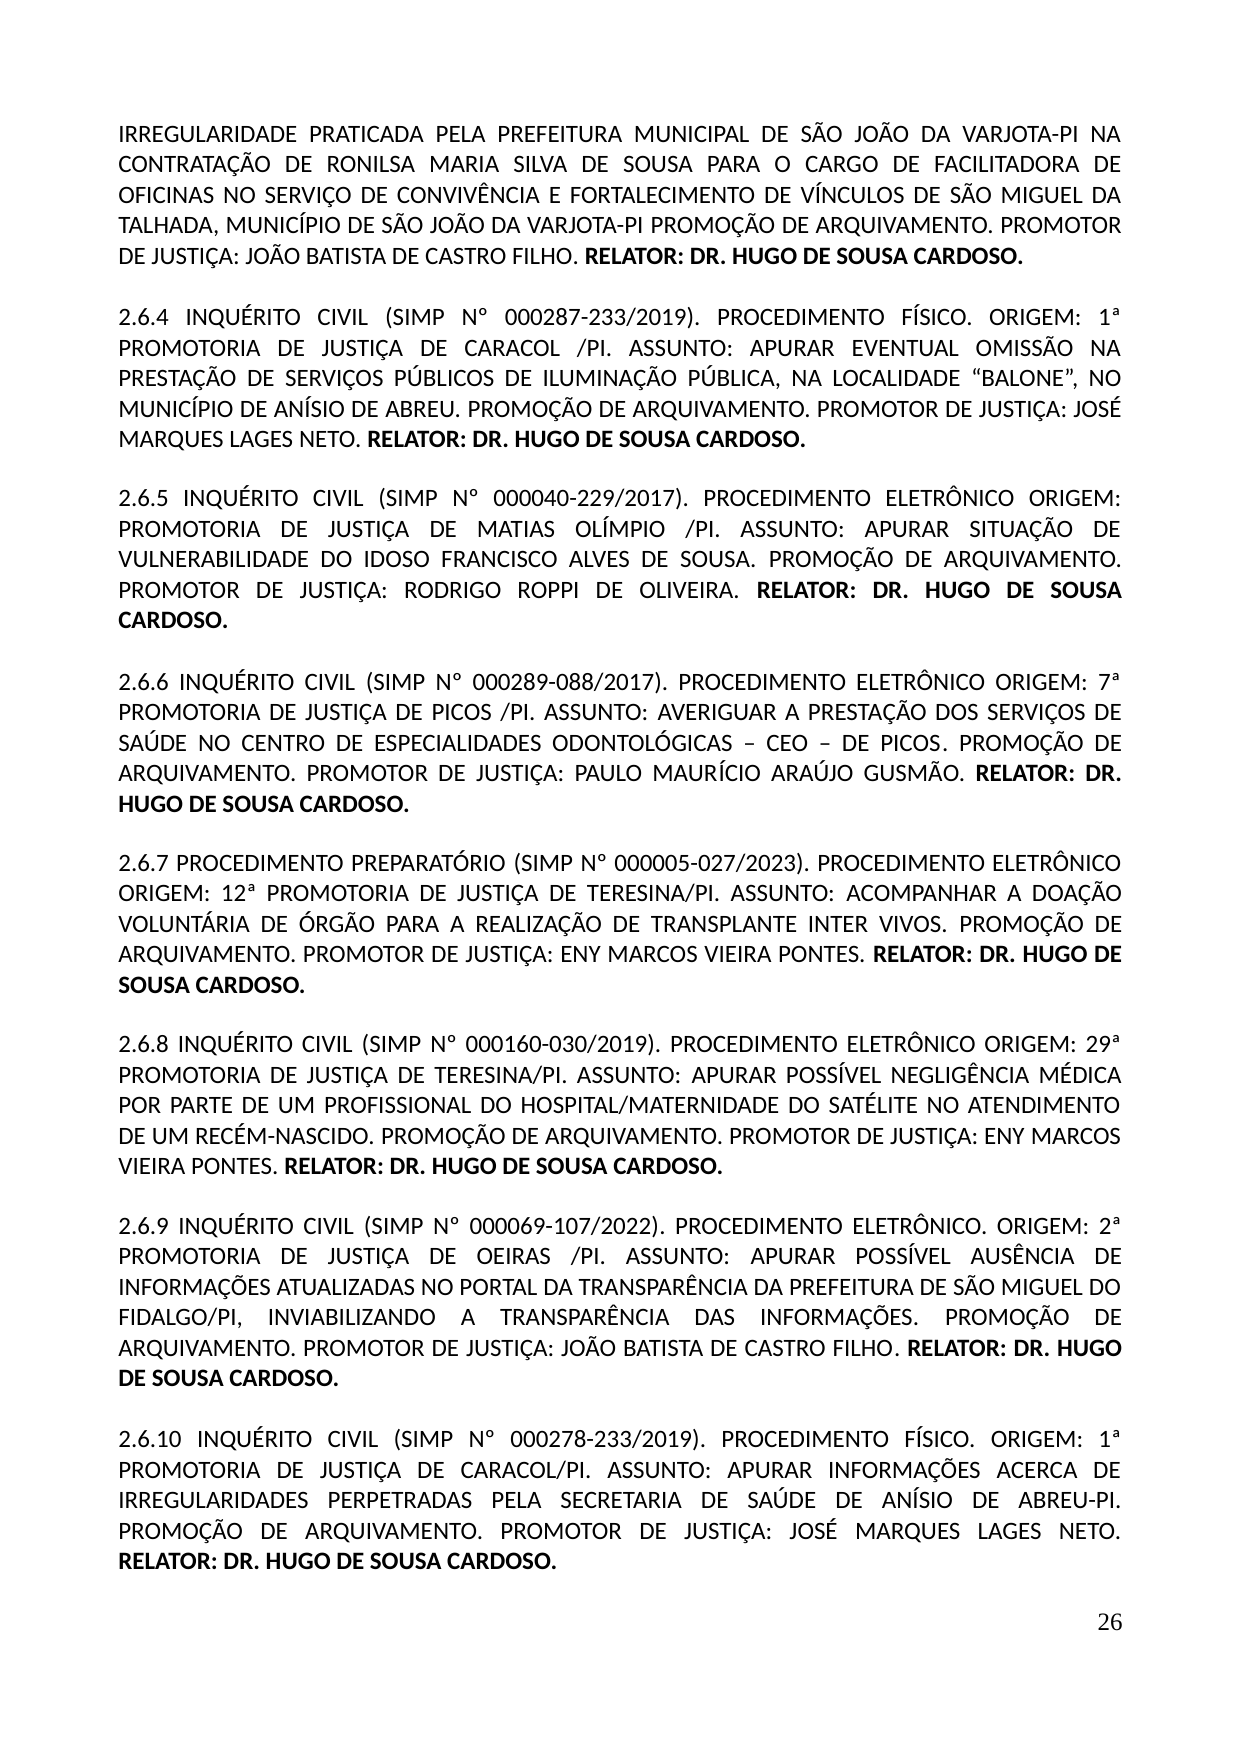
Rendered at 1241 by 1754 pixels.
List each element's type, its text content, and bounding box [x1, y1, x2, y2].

text 2.6.6 INQUÉRITO CIVIL (SIMP Nº 000289-088/2017). PROCEDIMENTO ELETRÔNICO ORIGEM: 7ª PROMOTORIA DE JUSTIÇA DE PICOS /PI. ASSUNTO: AVERIGUAR A PRESTAÇÃO DOS SERVIÇOS DE SAÚDE NO CENTRO DE ESPECIALIDADES ODONTOLÓGICAS – CEO – DE PICOS. PROMOÇÃO DE ARQUIVAMENTO. PROMOTOR DE JUSTIÇA: PAULO MAURÍCIO ARAÚJO GUSMÃO. RELATOR: DR. HUGO DE SOUSA CARDOSO. [118, 666, 1122, 818]
text 2.6.5 INQUÉRITO CIVIL (SIMP Nº 000040-229/2017). PROCEDIMENTO ELETRÔNICO ORIGEM: PROMOTORIA DE JUSTIÇA DE MATIAS OLÍMPIO /PI. ASSUNTO: APURAR SITUAÇÃO DE VULNERABILIDADE DO IDOSO FRANCISCO ALVES DE SOUSA. PROMOÇÃO DE ARQUIVAMENTO. PROMOTOR DE JUSTIÇA: RODRIGO ROPPI DE OLIVEIRA. RELATOR: DR. HUGO DE SOUSA CARDOSO. [118, 483, 1122, 635]
text 2.6.7 PROCEDIMENTO PREPARATÓRIO (SIMP Nº 000005-027/2023). PROCEDIMENTO ELETRÔNICO ORIGEM: 12ª PROMOTORIA DE JUSTIÇA DE TERESINA/PI. ASSUNTO: ACOMPANHAR A DOAÇÃO VOLUNTÁRIA DE ÓRGÃO PARA A REALIZAÇÃO DE TRANSPLANTE INTER VIVOS. PROMOÇÃO DE ARQUIVAMENTO. PROMOTOR DE JUSTIÇA: ENY MARCOS VIEIRA PONTES. RELATOR: DR. HUGO DE SOUSA CARDOSO. [118, 847, 1122, 1000]
text 2.6.10 INQUÉRITO CIVIL (SIMP Nº 000278-233/2019). PROCEDIMENTO FÍSICO. ORIGEM: 1ª PROMOTORIA DE JUSTIÇA DE CARACOL/PI. ASSUNTO: APURAR INFORMAÇÕES ACERCA DE IRREGULARIDADES PERPETRADAS PELA SECRETARIA DE SAÚDE DE ANÍSIO DE ABREU-PI. PROMOÇÃO DE ARQUIVAMENTO. PROMOTOR DE JUSTIÇA: JOSÉ MARQUES LAGES NETO. RELATOR: DR. HUGO DE SOUSA CARDOSO. [118, 1423, 1122, 1576]
text 2.6.4 INQUÉRITO CIVIL (SIMP Nº 000287-233/2019). PROCEDIMENTO FÍSICO. ORIGEM: 1ª PROMOTORIA DE JUSTIÇA DE CARACOL /PI. ASSUNTO: APURAR EVENTUAL OMISSÃO NA PRESTAÇÃO DE SERVIÇOS PÚBLICOS DE ILUMINAÇÃO PÚBLICA, NA LOCALIDADE “BALONE”, NO MUNICÍPIO DE ANÍSIO DE ABREU. PROMOÇÃO DE ARQUIVAMENTO. PROMOTOR DE JUSTIÇA: JOSÉ MARQUES LAGES NETO. RELATOR: DR. HUGO DE SOUSA CARDOSO. [118, 301, 1122, 454]
text 2.6.8 INQUÉRITO CIVIL (SIMP Nº 000160-030/2019). PROCEDIMENTO ELETRÔNICO ORIGEM: 29ª PROMOTORIA DE JUSTIÇA DE TERESINA/PI. ASSUNTO: APURAR POSSÍVEL NEGLIGÊNCIA MÉDICA POR PARTE DE UM PROFISSIONAL DO HOSPITAL/MATERNIDADE DO SATÉLITE NO ATENDIMENTO DE UM RECÉM-NASCIDO. PROMOÇÃO DE ARQUIVAMENTO. PROMOTOR DE JUSTIÇA: ENY MARCOS VIEIRA PONTES. RELATOR: DR. HUGO DE SOUSA CARDOSO. [118, 1028, 1122, 1181]
text IRREGULARIDADE PRATICADA PELA PREFEITURA MUNICIPAL DE SÃO JOÃO DA VARJOTA-PI NA CONTRATAÇÃO DE RONILSA MARIA SILVA DE SOUSA PARA O CARGO DE FACILITADORA DE OFICINAS NO SERVIÇO DE CONVIVÊNCIA E FORTALECIMENTO DE VÍNCULOS DE SÃO MIGUEL DA TALHADA, MUNICÍPIO DE SÃO JOÃO DA VARJOTA-PI PROMOÇÃO DE ARQUIVAMENTO. PROMOTOR DE JUSTIÇA: JOÃO BATISTA DE CASTRO FILHO. RELATOR: DR. HUGO DE SOUSA CARDOSO. [118, 118, 1122, 271]
text 2.6.9 INQUÉRITO CIVIL (SIMP Nº 000069-107/2022). PROCEDIMENTO ELETRÔNICO. ORIGEM: 2ª PROMOTORIA DE JUSTIÇA DE OEIRAS /PI. ASSUNTO: APURAR POSSÍVEL AUSÊNCIA DE INFORMAÇÕES ATUALIZADAS NO PORTAL DA TRANSPARÊNCIA DA PREFEITURA DE SÃO MIGUEL DO FIDALGO/PI, INVIABILIZANDO A TRANSPARÊNCIA DAS INFORMAÇÕES. PROMOÇÃO DE ARQUIVAMENTO. PROMOTOR DE JUSTIÇA: JOÃO BATISTA DE CASTRO FILHO. RELATOR: DR. HUGO DE SOUSA CARDOSO. [118, 1210, 1122, 1393]
